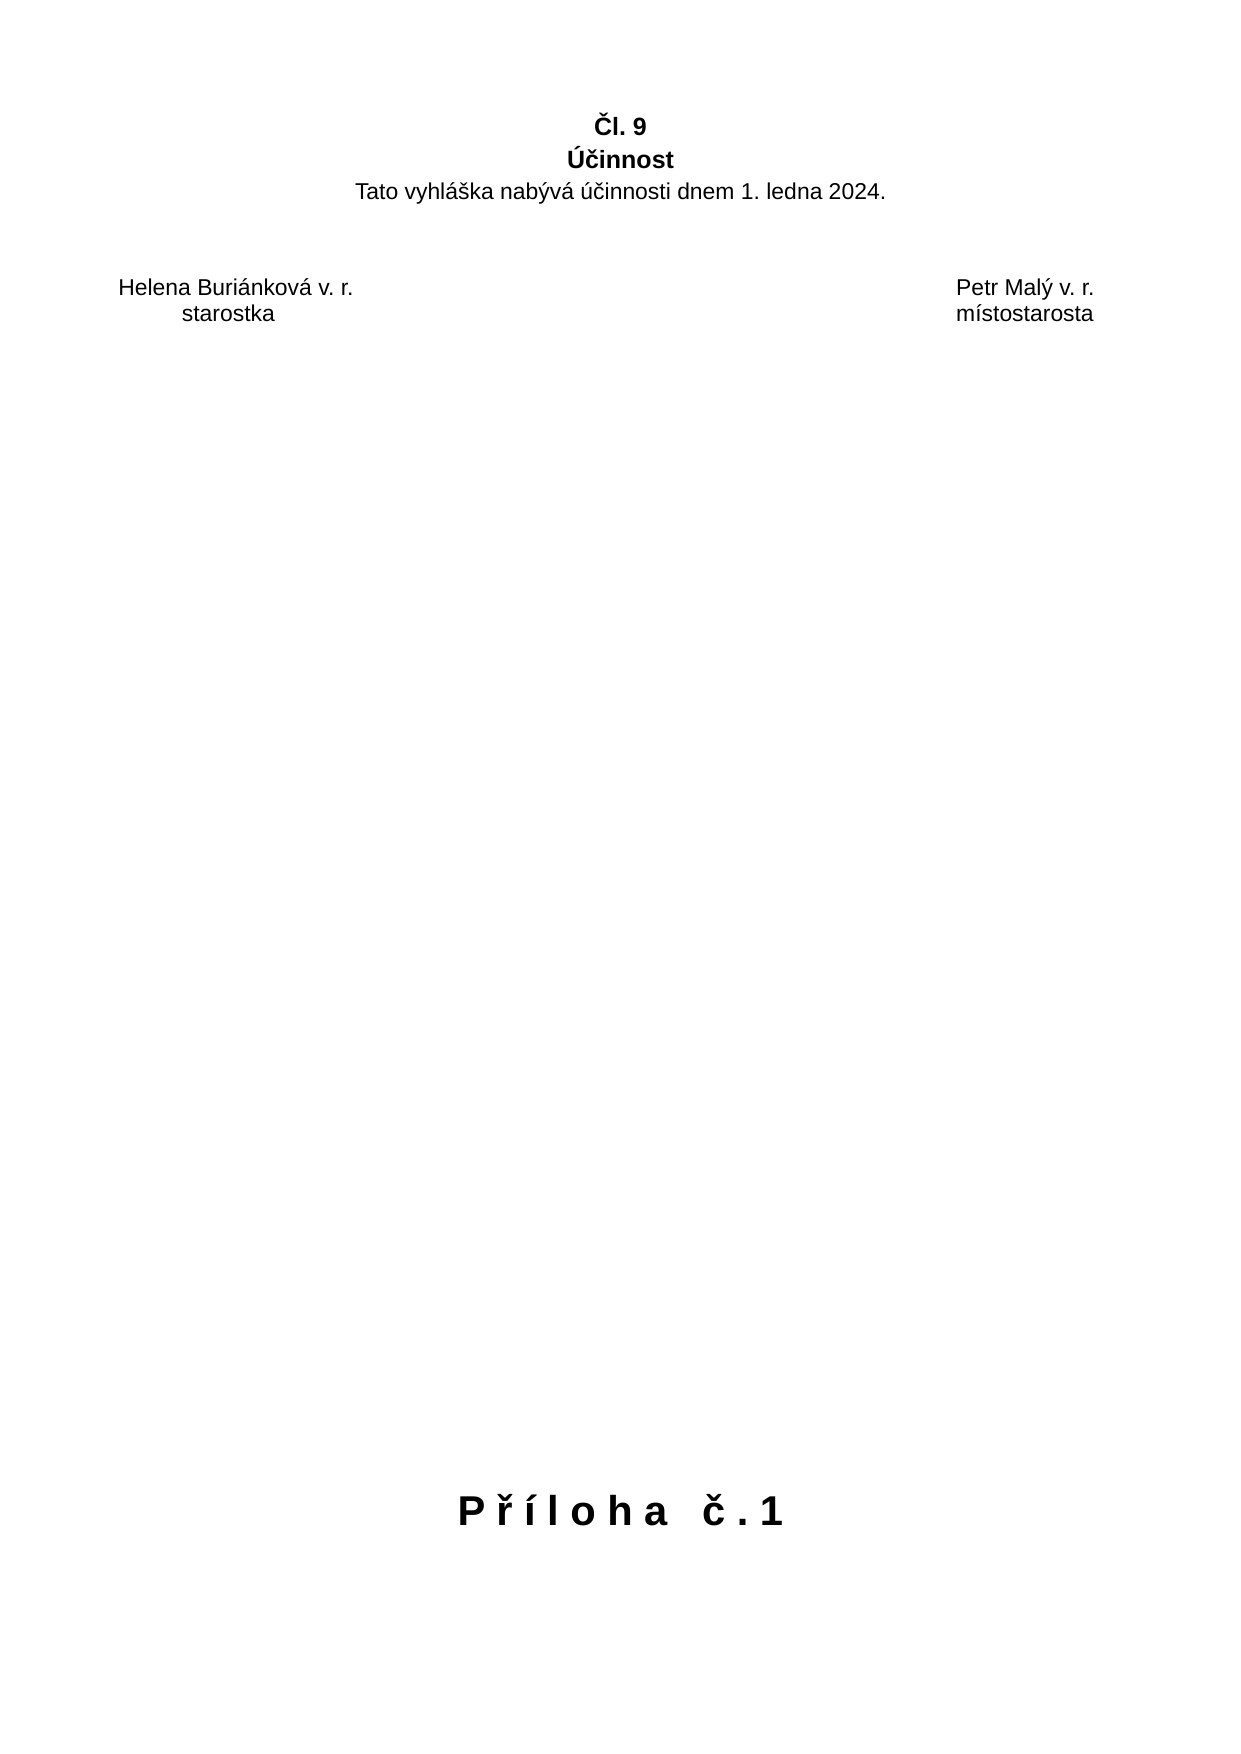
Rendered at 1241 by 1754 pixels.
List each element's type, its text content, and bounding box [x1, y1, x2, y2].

text starostka místostarosta [118, 300, 1122, 326]
text Helena Buriánková v. r. Petr Malý v. r. [118, 274, 1122, 300]
text Tato vyhláška nabývá účinnosti dnem 1. ledna 2024. [118, 178, 1122, 204]
text P ř í l o h a č . 1 [118, 1486, 1122, 1534]
subtitle Čl. 9 Účinnost [118, 112, 1122, 174]
